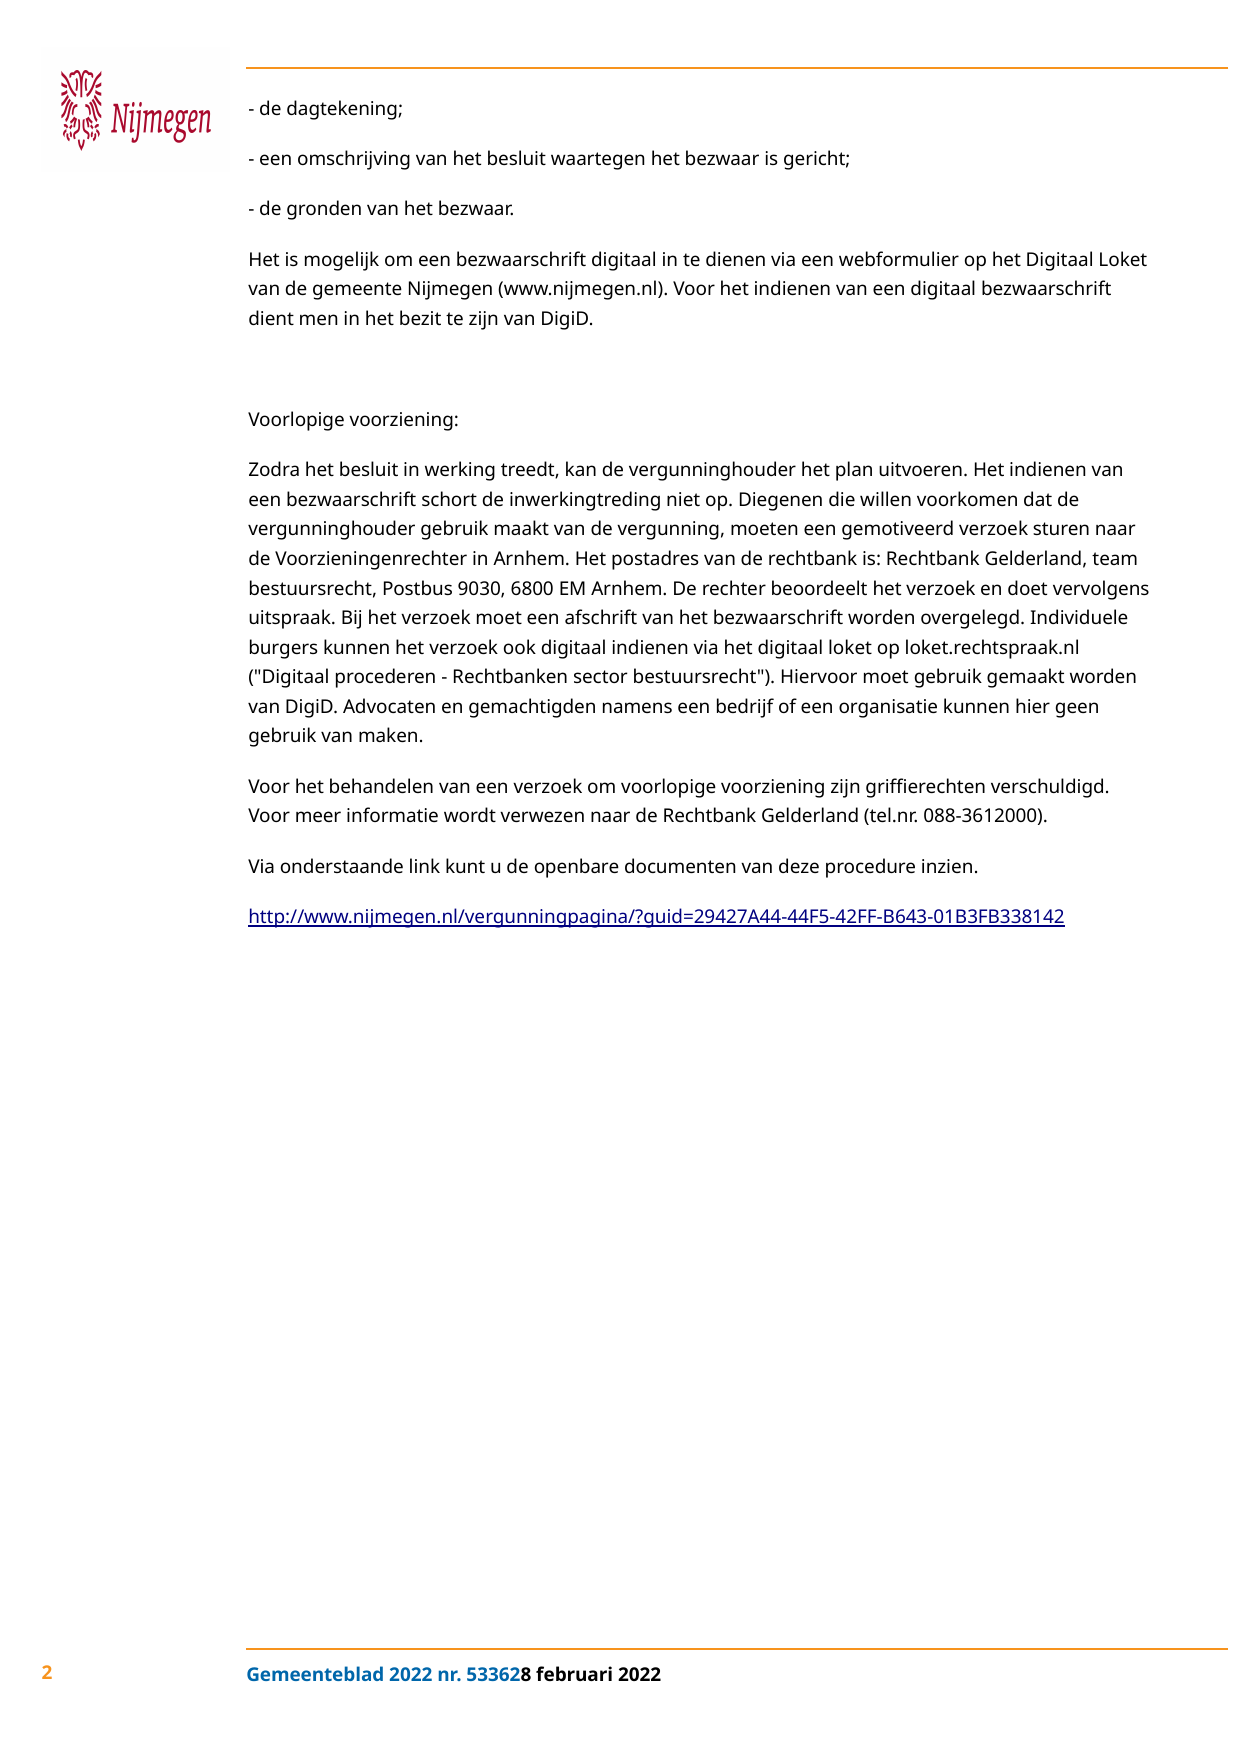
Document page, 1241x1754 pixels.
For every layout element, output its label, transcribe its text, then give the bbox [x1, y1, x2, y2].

text Voor het behandelen van een verzoek om voorlopige voorziening zijn griffierechten verschuldigd. Voor meer informatie wordt verwezen naar de Rechtbank Gelderland (tel.nr. 088-3612000). [248, 773, 1152, 828]
text Via onderstaande link kunt u de openbare documenten van deze procedure inzien. [248, 853, 1152, 879]
text - de gronden van het bezwaar. [248, 196, 1152, 221]
text - de dagtekening; [248, 95, 1152, 121]
picture [41, 47, 231, 172]
text http://www.nijmegen.nl/vergunningpagina/?guid=29427A44-44F5-42FF-B643-01B3FB338142 [248, 903, 1152, 929]
text - een omschrijving van het besluit waartegen het bezwaar is gericht; [248, 145, 1152, 171]
text Voorlopige voorziening: [248, 406, 1152, 432]
text Zodra het besluit in werking treedt, kan de vergunninghouder het plan uitvoeren. Het indienen van een bezwaarschrift schort de inwerkingtreding niet op. Diegenen die willen voorkomen dat de vergunninghouder gebruik maakt van de vergunning, moeten een gemotiveerd verzoek sturen naar de Voorzieningenrechter in Arnhem. Het postadres van de rechtbank is: Rechtbank Gelderland, team bestuursrecht, Postbus 9030, 6800 EM Arnhem. De rechter beoordeelt het verzoek en doet vervolgens uitspraak. Bij het verzoek moet een afschrift van het bezwaarschrift worden overgelegd. Individuele burgers kunnen het verzoek ook digitaal indienen via het digitaal loket op loket.rechtspraak.nl ("Digitaal procederen - Rechtbanken sector bestuursrecht"). Hiervoor moet gebruik gemaakt worden van DigiD. Advocaten en gemachtigden namens een bedrijf of een organisatie kunnen hier geen gebruik van maken. [248, 456, 1152, 748]
text Het is mogelijk om een bezwaarschrift digitaal in te dienen via een webformulier op het Digitaal Loket van de gemeente Nijmegen (www.nijmegen.nl). Voor het indienen van een digitaal bezwaarschrift dient men in het bezit te zijn van DigiD. [248, 246, 1152, 331]
